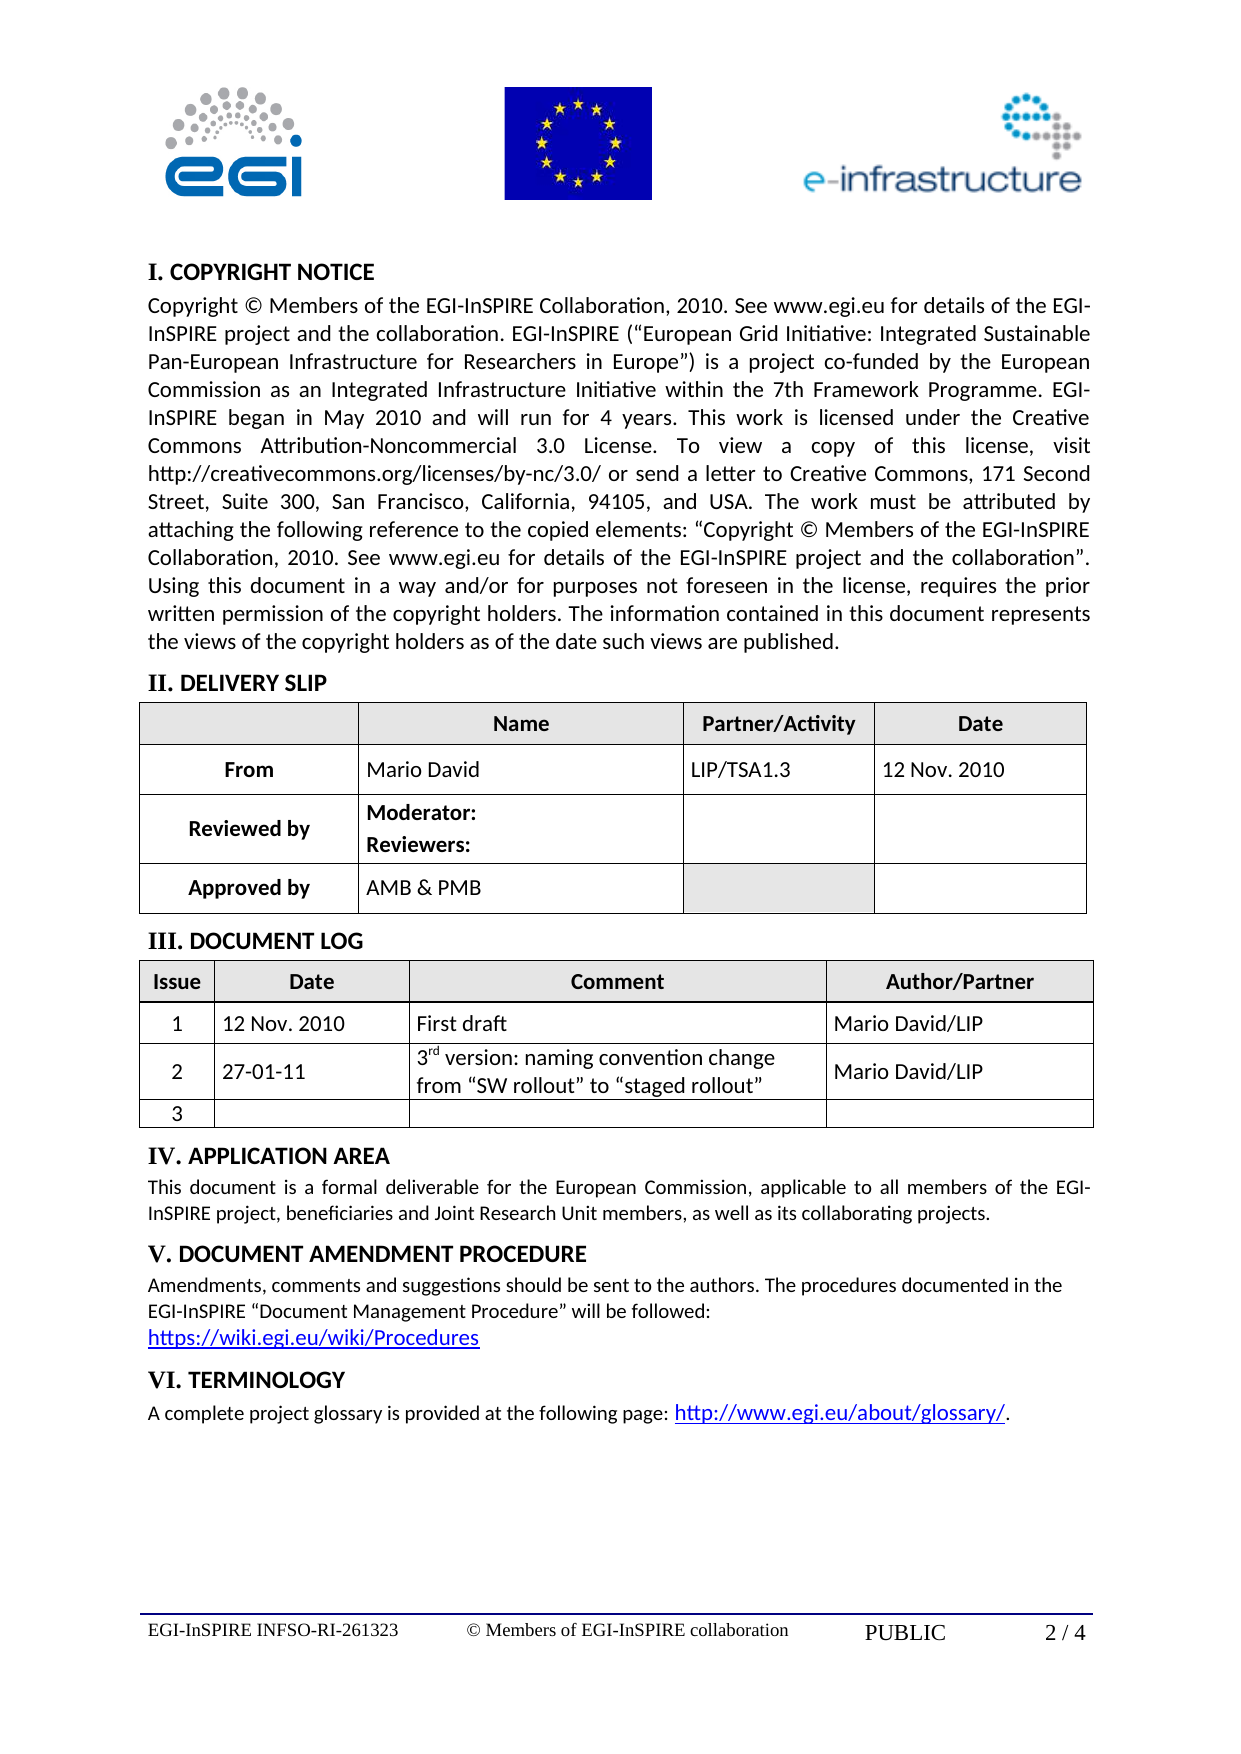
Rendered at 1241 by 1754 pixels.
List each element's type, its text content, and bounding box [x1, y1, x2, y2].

list Document Log [148, 925, 1092, 956]
table_cell First draft [410, 1003, 826, 1043]
table_cell AMB & PMB [359, 864, 683, 912]
table_cell 3 [140, 1100, 214, 1127]
table_cell Moderator: Reviewers: [359, 795, 683, 862]
list Copyright notice [148, 256, 1092, 287]
table_header Author/Partner [827, 961, 1093, 1001]
table_cell 27-01-11 [215, 1044, 409, 1099]
text Copyright © Members of the EGI-InSPIRE Collaboration, 2010. See www.egi.eu for details of the EGI-InSPIRE project and the collaboration. EGI-InSPIRE (“European Grid Initiative: Integrated Sustainable Pan-European Infrastructure for Researchers in Europe”) is a project co-funded by the European Commission as an Integrated Infrastructure Initiative within the 7th Framework Programme. EGI-InSPIRE began in May 2010 and will run for 4 years. This work is licensed under the Creative Commons Attribution-Noncommercial 3.0 License. To view a copy of this license, visit http://creativecommons.org/licenses/by-nc/3.0/ or send a letter to Creative Commons, 171 Second Street, Suite 300, San Francisco, California, 94105, and USA. The work must be attributed by attaching the following reference to the copied elements: “Copyright © Members of the EGI-InSPIRE Collaboration, 2010. See www.egi.eu for details of the EGI-InSPIRE project and the collaboration”. Using this document in a way and/or for purposes not foreseen in the license, requires the prior written permission of the copyright holders. The information contained in this document represents the views of the copyright holders as of the date such views are published. [148, 291, 1092, 655]
table_cell Mario David/LIP [827, 1044, 1093, 1099]
table_cell 12 Nov. 2010 [215, 1003, 409, 1043]
picture [504, 87, 652, 200]
table_cell [684, 795, 874, 862]
table_cell Mario David/LIP [827, 1003, 1093, 1043]
table_header Date [215, 961, 409, 1001]
list Delivery Slip [148, 668, 1092, 698]
table_cell [215, 1100, 409, 1127]
table_cell [875, 864, 1086, 912]
table_cell From [140, 745, 358, 794]
table_cell Approved by [140, 864, 358, 912]
table_cell [410, 1100, 826, 1127]
table_cell LIP/TSA1.3 [684, 745, 874, 794]
table_header Issue [140, 961, 214, 1001]
picture [797, 87, 1089, 200]
table_cell 1 [140, 1003, 214, 1043]
table_cell [827, 1100, 1093, 1127]
table_header [140, 703, 358, 744]
list Application area [148, 1140, 1092, 1170]
table_cell [684, 864, 874, 912]
list Document amendment procedure [148, 1238, 1092, 1268]
table_header Name [359, 703, 683, 744]
table_header Partner/Activity [684, 703, 874, 744]
table_header Date [875, 703, 1086, 744]
picture [164, 87, 303, 198]
list Terminology [148, 1364, 1092, 1394]
table_cell 3rd version: naming convention change from “SW rollout” to “staged rollout” [410, 1044, 826, 1099]
text Amendments, comments and suggestions should be sent to the authors. The procedures documented in the EGI-InSPIRE “Document Management Procedure” will be followed: https://wiki.egi.eu/wiki/Procedures [148, 1272, 1092, 1351]
table_cell Mario David [359, 745, 683, 794]
table_cell 2 [140, 1044, 214, 1099]
table_cell [875, 795, 1086, 862]
text This document is a formal deliverable for the European Commission, applicable to all members of the EGI-InSPIRE project, beneficiaries and Joint Research Unit members, as well as its collaborating projects. [148, 1174, 1092, 1225]
table_cell Reviewed by [140, 795, 358, 862]
text A complete project glossary is provided at the following page: http://www.egi.eu/about/glossary/. [148, 1398, 1092, 1427]
table_cell 12 Nov. 2010 [875, 745, 1086, 794]
table_header Comment [410, 961, 826, 1001]
